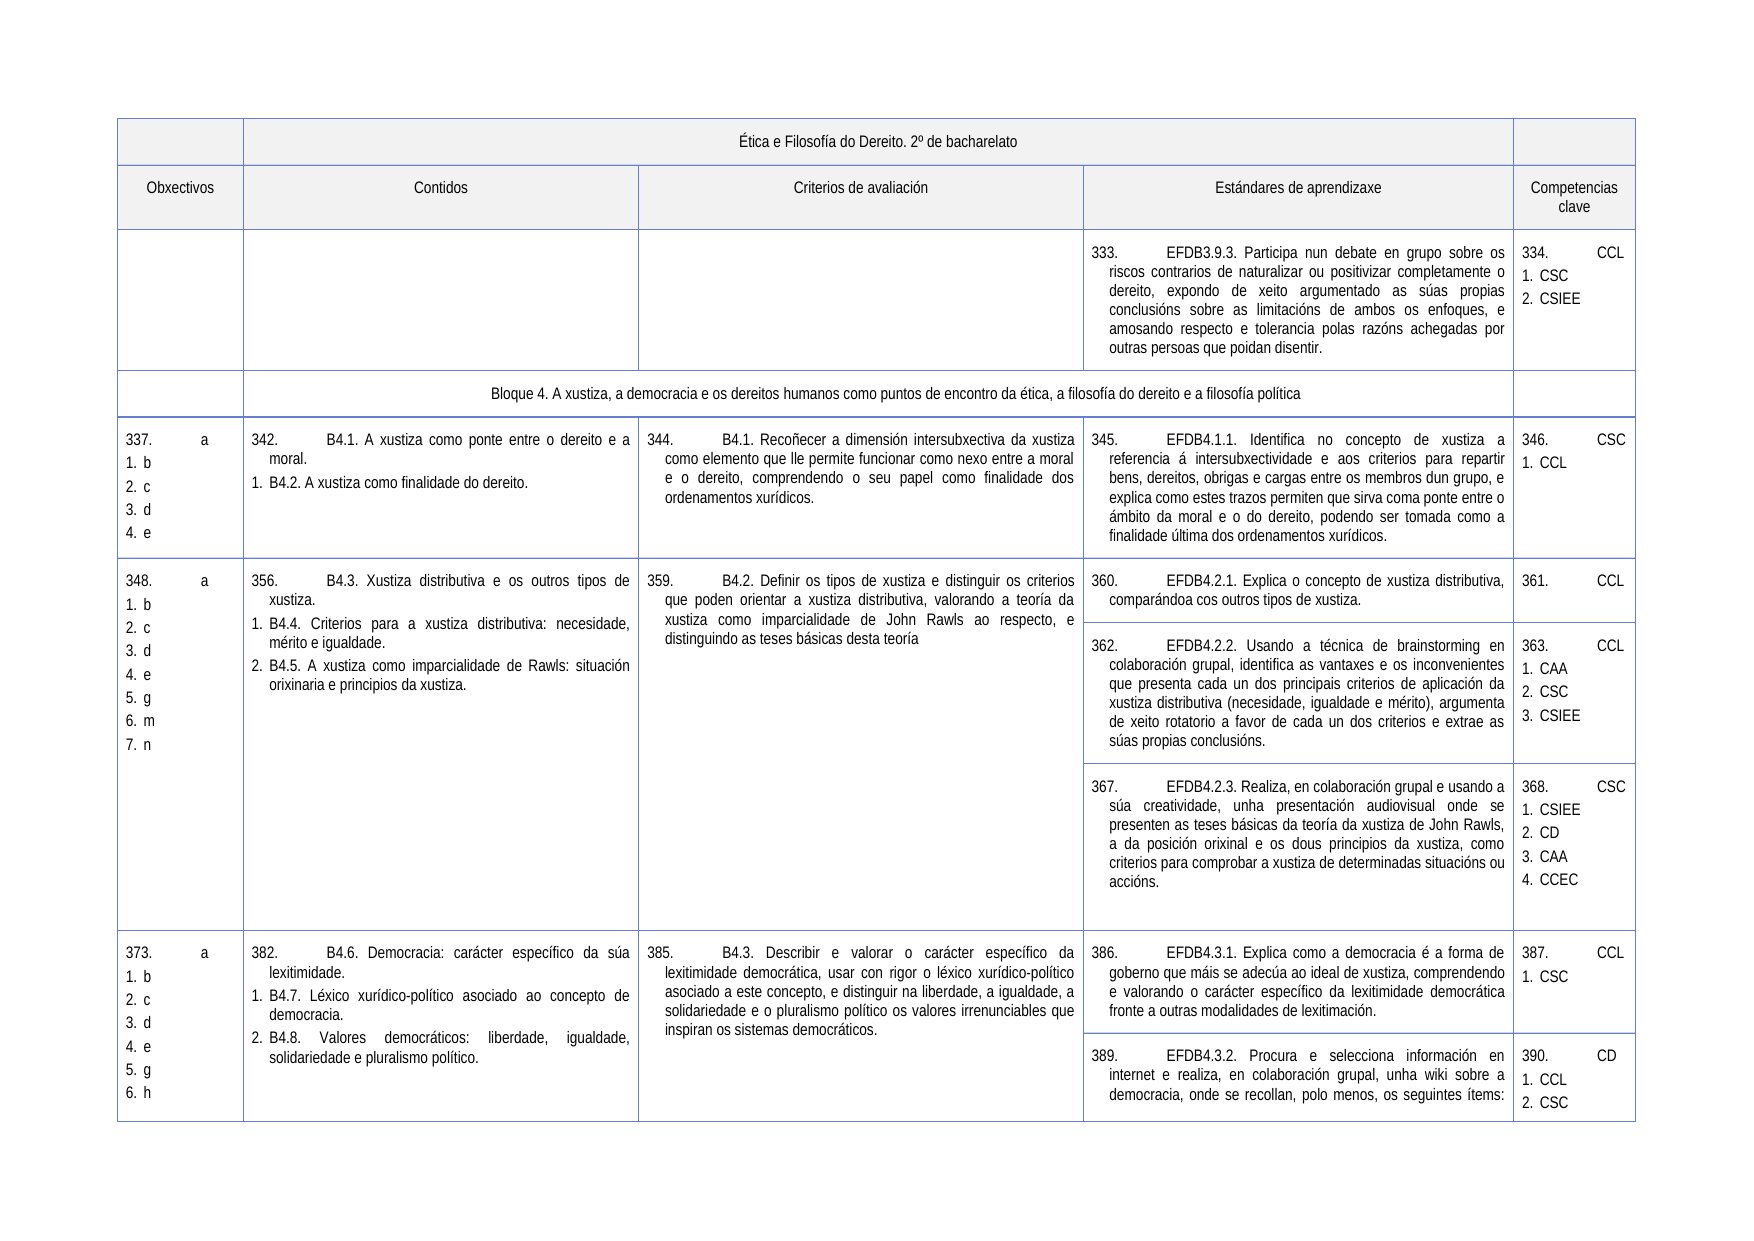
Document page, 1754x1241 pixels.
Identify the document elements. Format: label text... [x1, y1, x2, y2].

table_cell EFDB4.1.1. Identifica no concepto de xustiza a referencia á intersubxectividade e aos criterios para repartir bens, dereitos, obrigas e cargas entre os membros dun grupo, e explica como estes trazos permiten que sirva coma ponte entre o ámbito da moral e o do dereito, podendo ser tomada como a finalidade última dos ordenamentos xurídicos. [1084, 418, 1513, 557]
table_cell CD CCL CSC CAA CSIEE [1514, 1034, 1635, 1121]
table_cell [118, 371, 243, 416]
table_cell CCL CSC [1514, 931, 1635, 1032]
table_cell a b c d e [118, 418, 243, 557]
table_cell EFDB3.9.3. Participa nun debate en grupo sobre os riscos contrarios de naturalizar ou positivizar completamente o dereito, expondo de xeito argumentado as súas propias conclusións sobre as limitacións de ambos os enfoques, e amosando respecto e tolerancia polas razóns achegadas por outras persoas que poidan disentir. [1084, 230, 1513, 370]
table_cell EFDB4.2.1. Explica o concepto de xustiza distributiva, comparándoa cos outros tipos de xustiza. [1084, 559, 1513, 622]
table_cell CSC CCL [1514, 418, 1635, 557]
table_header [118, 119, 243, 164]
table_cell [118, 230, 243, 370]
table_cell Criterios de avaliación [639, 166, 1083, 229]
table_cell EFDB4.3.2. Procura e selecciona información en internet e realiza, en colaboración grupal, unha wiki sobre a democracia, onde se recollan, polo menos, os seguintes ítems: [1084, 1034, 1513, 1121]
table_cell B4.3. Xustiza distributiva e os outros tipos de xustiza. B4.4. Criterios para a xustiza distributiva: necesidade, mérito e igualdade. B4.5. A xustiza como imparcialidade de Rawls: situación orixinaria e principios da xustiza. [244, 559, 638, 930]
table_cell EFDB4.2.2. Usando a técnica de brainstorming en colaboración grupal, identifica as vantaxes e os inconvenientes que presenta cada un dos principais criterios de aplicación da xustiza distributiva (necesidade, igualdade e mérito), argumenta de xeito rotatorio a favor de cada un dos criterios e extrae as súas propias conclusións. [1084, 623, 1513, 763]
table_cell [244, 230, 638, 370]
table_cell EFDB4.2.3. Realiza, en colaboración grupal e usando a súa creatividade, unha presentación audiovisual onde se presenten as teses básicas da teoría da xustiza de John Rawls, a da posición orixinal e os dous principios da xustiza, como criterios para comprobar a xustiza de determinadas situacións ou accións. [1084, 764, 1513, 930]
table_cell CCL CSC CSIEE [1514, 230, 1635, 370]
table_cell B4.6. Democracia: carácter específico da súa lexitimidade. B4.7. Léxico xurídico-político asociado ao concepto de democracia. B4.8. Valores democráticos: liberdade, igualdade, solidariedade e pluralismo político. [244, 931, 638, 1121]
table_cell a b c d e g h m n [118, 931, 243, 1121]
table_cell CCL CAA CSC CSIEE [1514, 623, 1635, 763]
table_cell CSC CSIEE CD CAA CCEC [1514, 764, 1635, 930]
table_cell Obxectivos [118, 166, 243, 229]
table_cell [639, 230, 1083, 370]
table_cell Contidos [244, 166, 638, 229]
table_cell EFDB4.3.1. Explica como a democracia é a forma de goberno que máis se adecúa ao ideal de xustiza, comprendendo e valorando o carácter específico da lexitimidade democrática fronte a outras modalidades de lexitimación. [1084, 931, 1513, 1032]
table_cell B4.1. Recoñecer a dimensión intersubxectiva da xustiza como elemento que lle permite funcionar como nexo entre a moral e o dereito, comprendendo o seu papel como finalidade dos ordenamentos xurídicos. [639, 418, 1083, 557]
table_cell [1514, 371, 1635, 416]
table_cell Bloque 4. A xustiza, a democracia e os dereitos humanos como puntos de encontro da ética, a filosofía do dereito e a filosofía política [244, 371, 1513, 416]
table_header Ética e Filosofía do Dereito. 2º de bacharelato [244, 119, 1513, 164]
table_cell a b c d e g m n [118, 559, 243, 930]
table_header [1514, 119, 1635, 164]
table_cell B4.2. Definir os tipos de xustiza e distinguir os criterios que poden orientar a xustiza distributiva, valorando a teoría da xustiza como imparcialidade de John Rawls ao respecto, e distinguindo as teses básicas desta teoría [639, 559, 1083, 930]
table_cell B4.3. Describir e valorar o carácter específico da lexitimidade democrática, usar con rigor o léxico xurídico-político asociado a este concepto, e distinguir na liberdade, a igualdade, a solidariedade e o pluralismo político os valores irrenunciables que inspiran os sistemas democráticos. [639, 931, 1083, 1121]
table_cell Estándares de aprendizaxe [1084, 166, 1513, 229]
table_cell CCL [1514, 559, 1635, 622]
table_cell Competencias clave [1514, 166, 1635, 229]
table_cell B4.1. A xustiza como ponte entre o dereito e a moral. B4.2. A xustiza como finalidade do dereito. [244, 418, 638, 557]
